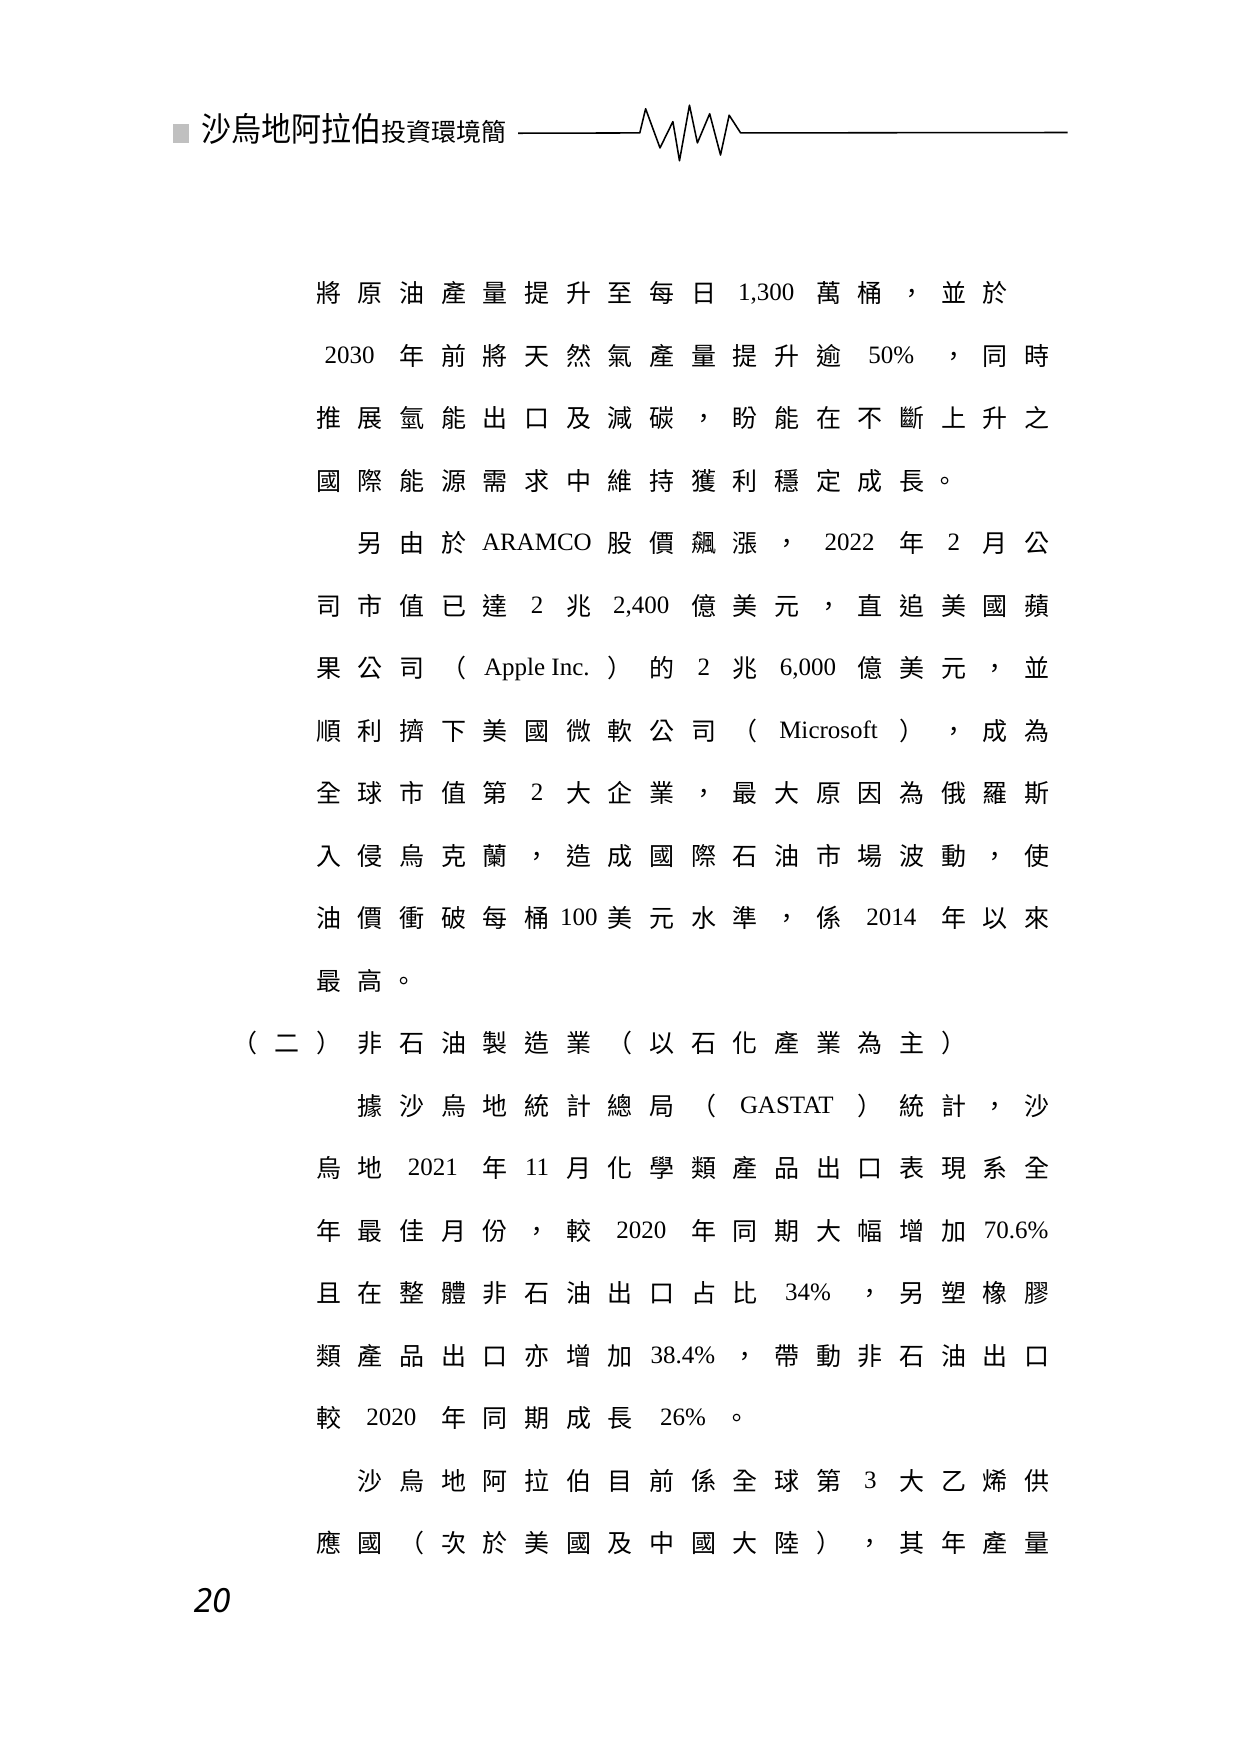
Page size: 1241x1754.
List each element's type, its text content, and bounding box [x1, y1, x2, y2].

text 據沙烏地統計總局（GASTAT）統計，沙烏地2021年11月化學類產品出口表現系全年最佳月份，較2020年同期大幅增加70.6%且在整體非石油出口占比34%，另塑橡膠類產品出口亦增加38.4%，帶動非石油出口較2020年同期成長26%。 [281, 1063, 1058, 1438]
text （二）非石油製造業（以石化產業為主） [207, 1000, 1058, 1063]
text 另由於ARAMCO股價飆漲，2022年2月公司市值已達2兆2,400億美元，直追美國蘋果公司（Apple Inc.）的2兆6,000億美元，並順利擠下美國微軟公司（Microsoft），成為全球市值第2大企業，最大原因為俄羅斯入侵烏克蘭，造成國際石油市場波動，使油價衝破每桶100美元水準，係2014年以來最高。 [281, 500, 1058, 1000]
text 沙烏地阿拉伯目前係全球第3大乙烯供應國（次於美國及中國大陸），其年產量 [281, 1438, 1058, 1563]
text 將原油產量提升至每日1,300萬桶，並於2030年前將天然氣產量提升逾50%，同時推展氫能出口及減碳，盼能在不斷上升之國際能源需求中維持獲利穩定成長。 [281, 250, 1058, 500]
